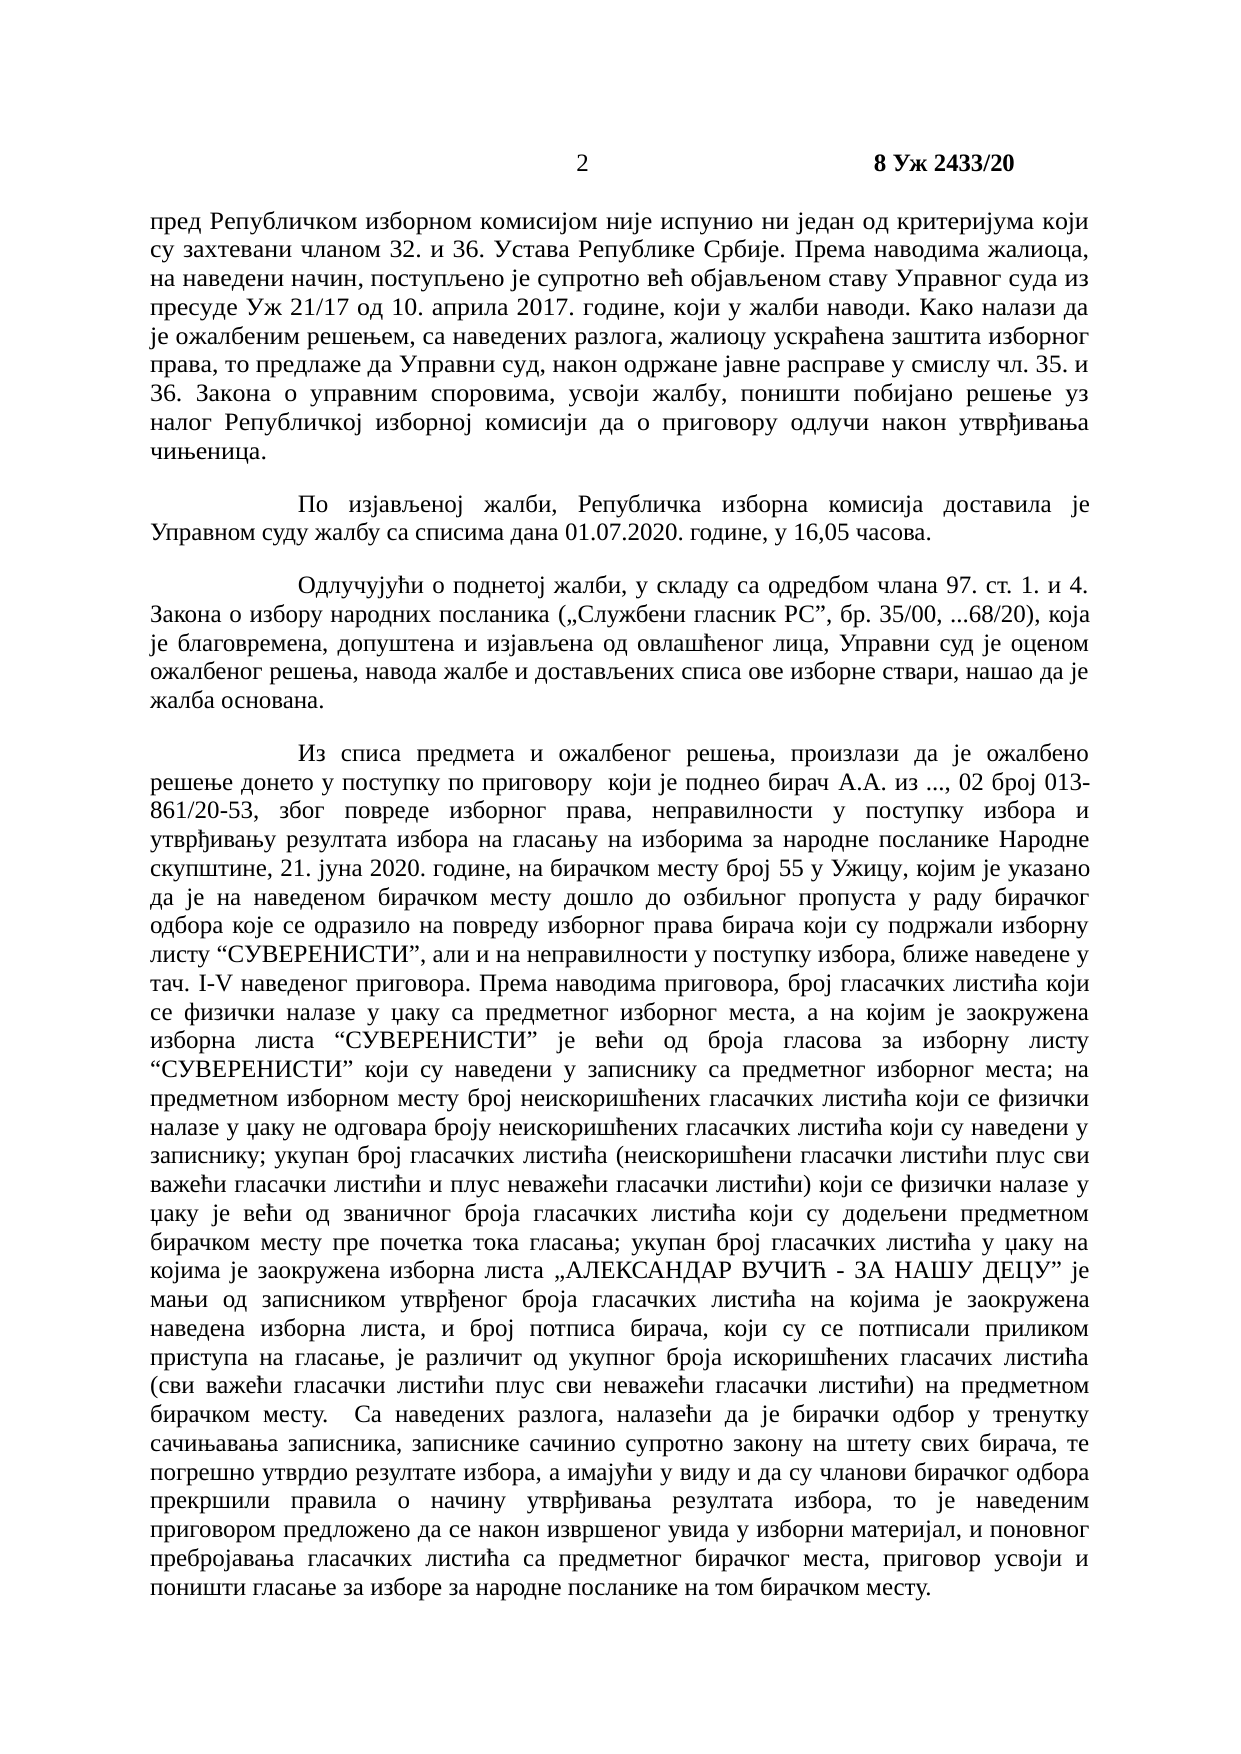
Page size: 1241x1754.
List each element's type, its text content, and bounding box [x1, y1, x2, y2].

text Oдлучујући о поднетој жалби, у складу са одредбом члана 97. ст. 1. и 4. Закона о избору народних посланика („Службени гласник РС”, бр. 35/00, ...68/20), која је благовремена, допуштена и изјављена од овлашћеног лица, Управни суд је оценом ожалбеног решења, навода жалбе и достављених списа ове изборне ствари, нашао да је жалба основана. [150, 570, 1090, 714]
text пред Републичком изборном комисијом није испунио ни један од критеријума који су захтевани чланом 32. и 36. Устава Републике Србије. Према наводима жалиоца, на наведени начин, поступљено је супротно већ објављеном ставу Управног суда из пресуде Уж 21/17 од 10. априла 2017. године, који у жалби наводи. Како налази да је ожалбеним решењем, са наведених разлога, жалиоцу ускраћена заштита изборног права, то предлаже да Управни суд, након одржане јавне расправе у смислу чл. 35. и 36. Закона о управним споровима, усвоји жалбу, поништи побијано решење уз налог Републичкој изборној комисији да о приговору одлучи након утврђивања чињеница. [150, 206, 1090, 464]
text Из списа предмета и ожалбеног решења, произлази да је ожалбено решење донето у поступку по приговору који је поднео бирач A.A. из ..., 02 број 013-861/20-53, због повреде изборног права, неправилности у поступку избора и утврђивању резултата избора на гласању на изборима за народне посланике Народне скупштине, 21. јуна 2020. године, на бирачком месту број 55 у Ужицу, којим је указано да је на наведеном бирачком месту дошло до озбиљног пропуста у раду бирачког одбора које се одразило на повреду изборног права бирача који су подржали изборну листу “СУВЕРЕНИСТИ”, али и на неправилности у поступку избора, ближе наведене у тач. I-V наведеног приговора. Према наводима приговора, број гласачких листића који се физички налазе у џаку са предметног изборног места, а на којим је заокружена изборна листа “СУВЕРЕНИСТИ” је већи од броја гласова за изборну листу “СУВЕРЕНИСТИ” који су наведени у записнику са предметног изборног места; на предметном изборном месту број неискоришћених гласачких листића који се физички налазе у џаку не одговара броју неискоришћених гласачких листића који су наведени у записнику; укупан број гласачких листића (неискоришћени гласачки листићи плус сви важећи гласачки листићи и плус неважећи гласачки листићи) који се физички налазе у џаку је већи од званичног броја гласачких листића који су додељени предметном бирачком месту пре почетка тока гласања; укупан број гласачких листића у џаку на којима је заокружена изборна листа „АЛЕКСАНДАР ВУЧИЋ - ЗА НАШУ ДЕЦУ” је мањи од записником утврђеног броја гласачких листића на којима је заокружена наведена изборна листа, и број потписа бирача, који су се потписали приликом приступа на гласање, је различит од укупног броја искоришћених гласачих листића (сви важећи гласачки листићи плус сви неважећи гласачки листићи) на предметном бирачком месту. Са наведених разлога, налазећи да је бирачки одбор у тренутку сачињавања записника, записнике сачинио супротно закону на штету свих бирача, те погрешно утврдио резултате избора, а имајући у виду и да су чланови бирачког одбора прекршили правила о начину утврђивања резултата избора, то је наведеним приговором предложено да се након извршеног увида у изборни материјал, и поновног пребројавања гласачких листића са предметног бирачког места, приговор усвоји и поништи гласање за изборе за народне посланике на том бирачком месту. [150, 738, 1090, 1601]
text По изјављеној жалби, Републичка изборна комисија доставила је Управном суду жалбу са списима дана 01.07.2020. године, у 16,05 часова. [150, 489, 1090, 546]
